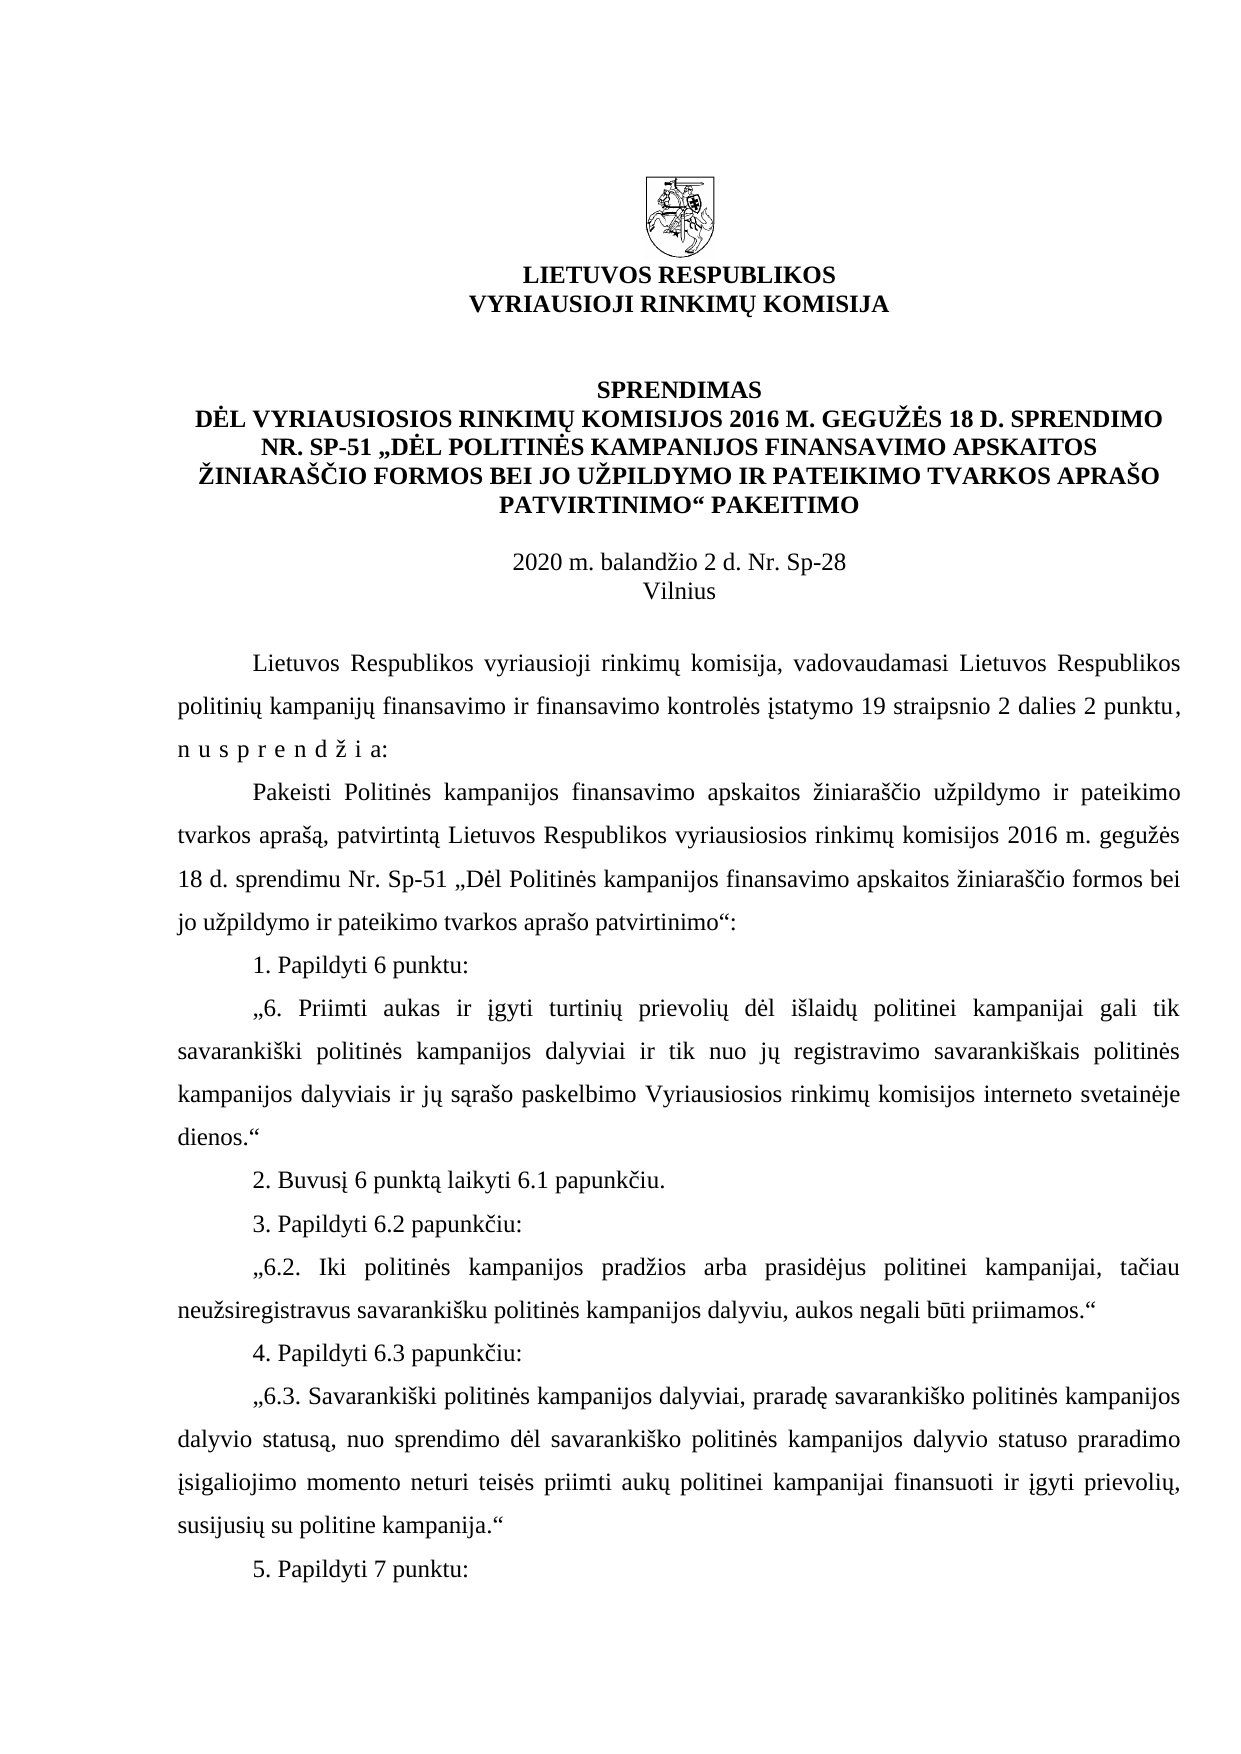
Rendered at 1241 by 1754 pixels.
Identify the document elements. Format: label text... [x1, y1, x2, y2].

text 2. Buvusį 6 punktą laikyti 6.1 papunkčiu. [177, 1166, 1181, 1194]
text „6.2. Iki politinės kampanijos pradžios arba prasidėjus politinei kampanijai, tačiau neužsiregistravus savarankišku politinės kampanijos dalyviu, aukos negali būti priimamos.“ [177, 1252, 1181, 1324]
text 2020 m. balandžio 2 d. Nr. Sp-28 [177, 547, 1181, 576]
text SPRENDIMAS [177, 375, 1181, 404]
text 1. Papildyti 6 punktu: [177, 950, 1181, 979]
text Vilnius [177, 576, 1181, 605]
text „6. Priimti aukas ir įgyti turtinių prievolių dėl išlaidų politinei kampanijai gali tik savarankiški politinės kampanijos dalyviai ir tik nuo jų registravimo savarankiškais politinės kampanijos dalyviais ir jų sąrašo paskelbimo Vyriausiosios rinkimų komisijos interneto svetainėje dienos.“ [177, 993, 1181, 1151]
text VYRIAUSIOJI RINKIMŲ KOMISIJA [177, 289, 1181, 317]
text 3. Papildyti 6.2 papunkčiu: [177, 1209, 1181, 1237]
text Lietuvos Respublikos vyriausioji rinkimų komisija, vadovaudamasi Lietuvos Respublikos politinių kampanijų finansavimo ir finansavimo kontrolės įstatymo 19 straipsnio 2 dalies 2 punktu, nusprendžia: [177, 648, 1181, 763]
text Pakeisti Politinės kampanijos finansavimo apskaitos žiniaraščio užpildymo ir pateikimo tvarkos aprašą, patvirtintą Lietuvos Respublikos vyriausiosios rinkimų komisijos 2016 m. gegužės 18 d. sprendimu Nr. Sp-51 „Dėl Politinės kampanijos finansavimo apskaitos žiniaraščio formos bei jo užpildymo ir pateikimo tvarkos aprašo patvirtinimo“: [177, 777, 1181, 936]
text DĖL VYRIAUSIOSIOS RINKIMŲ KOMISIJOS 2016 M. GEGUŽĖS 18 D. SPRENDIMO NR. SP-51 „DĖL POLITINĖS KAMPANIJOS FINANSAVIMO APSKAITOS ŽINIARAŠČIO FORMOS BEI JO UŽPILDYMO IR PATEIKIMO TVARKOS APRAŠO PATVIRTINIMO“ PAKEITIMO [177, 404, 1181, 519]
text 4. Papildyti 6.3 papunkčiu: [177, 1338, 1181, 1367]
text 5. Papildyti 7 punktu: [177, 1554, 1181, 1582]
text „6.3. Savarankiški politinės kampanijos dalyviai, praradę savarankiško politinės kampanijos dalyvio statusą, nuo sprendimo dėl savarankiško politinės kampanijos dalyvio statuso praradimo įsigaliojimo momento neturi teisės priimti aukų politinei kampanijai finansuoti ir įgyti prievolių, susijusių su politine kampanija.“ [177, 1381, 1181, 1539]
text LIETUVOS RESPUBLIKOS [177, 260, 1181, 289]
